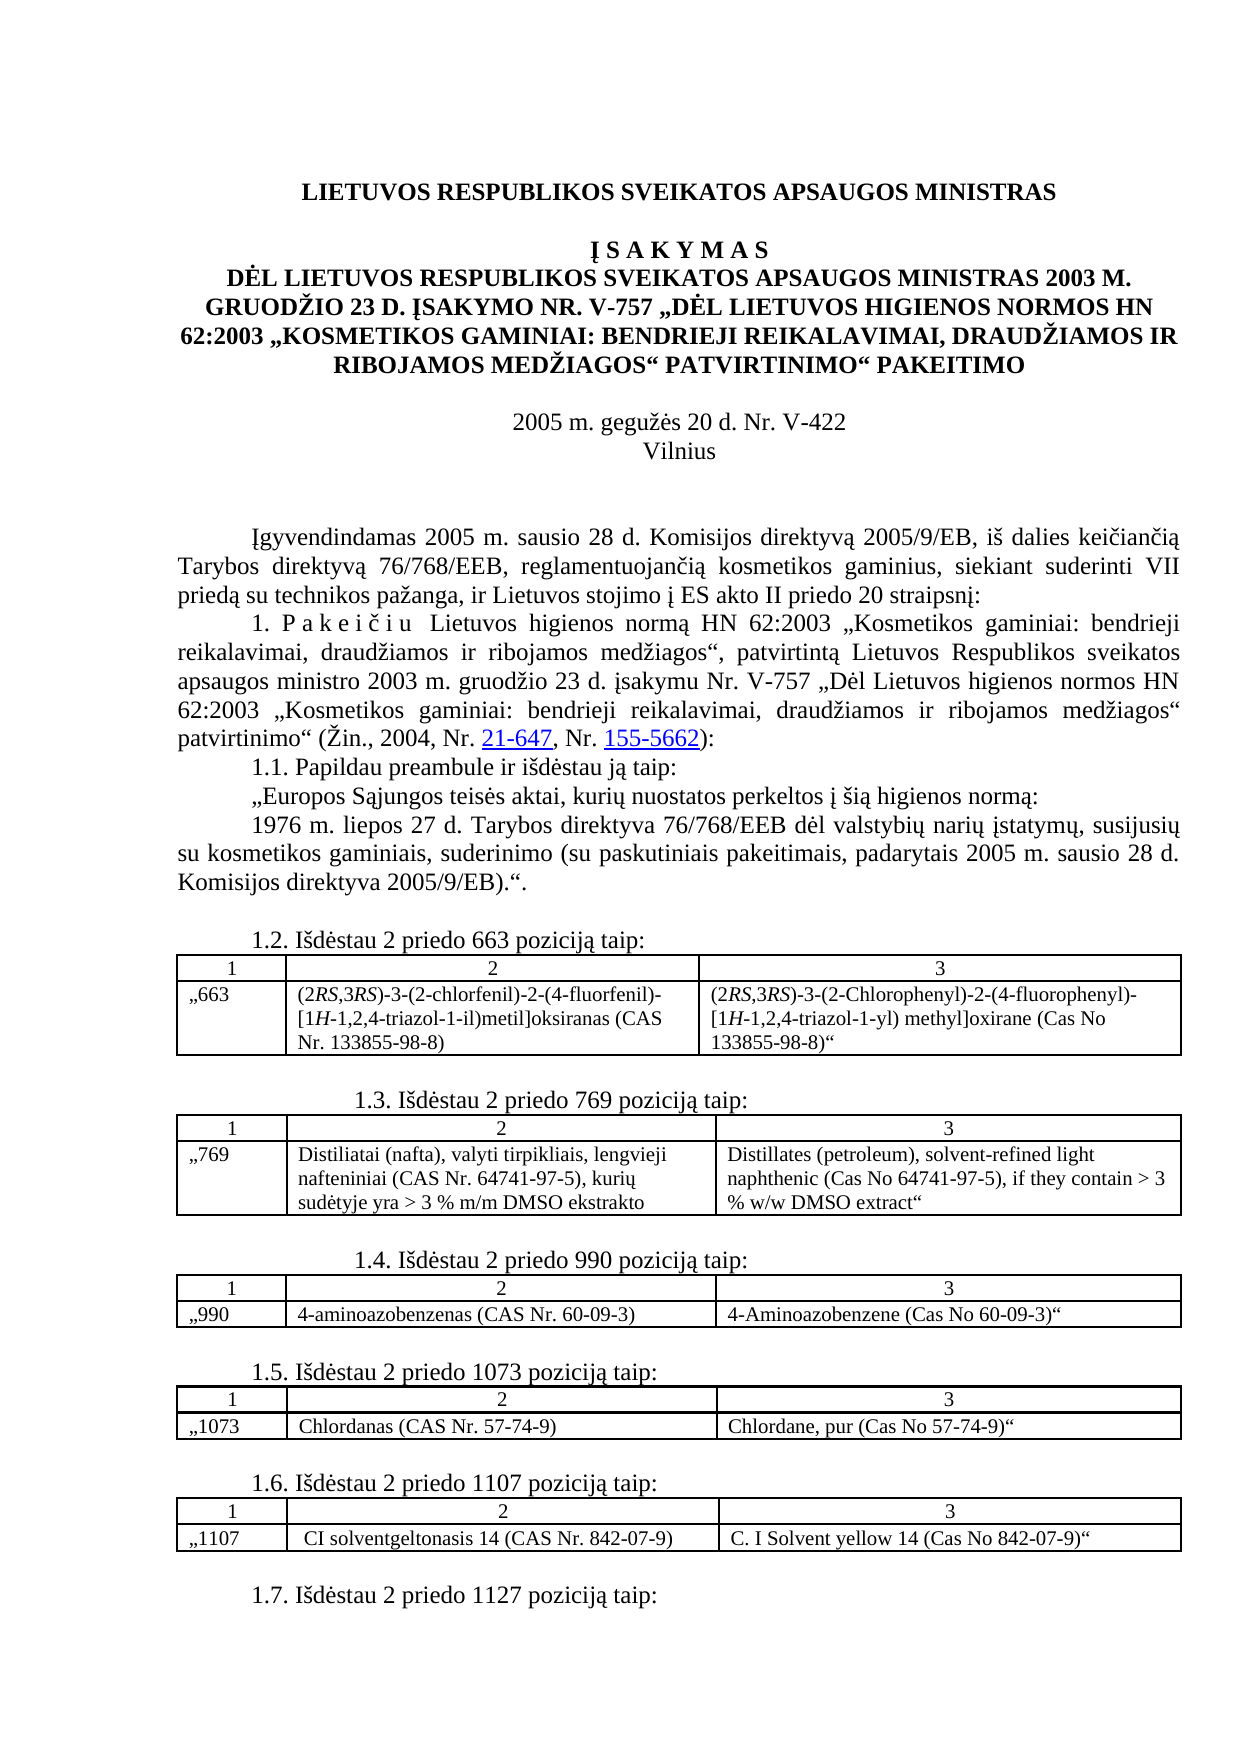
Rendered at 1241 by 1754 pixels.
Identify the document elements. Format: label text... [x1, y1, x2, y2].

table_cell CI solventgeltonasis 14 (CAS Nr. 842-07-9) [288, 1525, 718, 1549]
table_header 2 [288, 1388, 716, 1411]
table_header 2 [287, 1276, 715, 1299]
table_cell „990 [178, 1302, 285, 1326]
text LIETUVOS RESPUBLIKOS SVEIKATOS APSAUGOS MINISTRAS [177, 177, 1181, 206]
table_cell Distillates (petroleum), solvent-refined light naphthenic (Cas No 64741-97-5), if they contain > 3 % w/w DMSO extract“ [717, 1142, 1180, 1214]
text 1.1. Papildau preambule ir išdėstau ją taip: [177, 752, 1181, 781]
text Įgyvendindamas 2005 m. sausio 28 d. Komisijos direktyvą 2005/9/EB, iš dalies keičiančią Tarybos direktyvą 76/768/EEB, reglamentuojančią kosmetikos gaminius, siekiant suderinti VII priedą su technikos pažanga, ir Lietuvos stojimo į ES akto II priedo 20 straipsnį: [177, 522, 1181, 608]
table_header 1 [178, 956, 285, 979]
text 1.7. Išdėstau 2 priedo 1127 poziciją taip: [177, 1580, 1181, 1609]
table_cell „769 [178, 1142, 286, 1214]
text 2005 m. gegužės 20 d. Nr. V-422 [177, 407, 1181, 436]
table_header 3 [717, 1276, 1180, 1299]
text Vilnius [177, 436, 1181, 465]
table_header 2 [288, 1116, 715, 1139]
table_header 2 [287, 956, 698, 979]
table_header 1 [178, 1499, 286, 1523]
table_cell Distiliatai (nafta), valyti tirpikliais, lengvieji nafteniniai (CAS Nr. 64741-97-5), kurių sudėtyje yra > 3 % m/m DMSO ekstrakto [288, 1142, 715, 1214]
table_header 1 [178, 1116, 286, 1139]
table_header 2 [288, 1499, 718, 1523]
table_cell C. I Solvent yellow 14 (Cas No 842-07-9)“ [720, 1525, 1180, 1549]
text DĖL LIETUVOS RESPUBLIKOS SVEIKATOS APSAUGOS MINISTRAS 2003 M. GRUODŽIO 23 D. ĮSAKYMO NR. V-757 „DĖL LIETUVOS HIGIENOS NORMOS HN 62:2003 „KOSMETIKOS GAMINIAI: BENDRIEJI REIKALAVIMAI, DRAUDŽIAMOS IR RIBOJAMOS MEDŽIAGOS“ PATVIRTINIMO“ PAKEITIMO [177, 263, 1181, 378]
table_cell „1073 [178, 1414, 286, 1438]
table_header 3 [718, 1388, 1180, 1411]
text 1.4. Išdėstau 2 priedo 990 poziciją taip: [280, 1245, 1181, 1273]
text 1.2. Išdėstau 2 priedo 663 poziciją taip: [177, 925, 1092, 953]
text 1.5. Išdėstau 2 priedo 1073 poziciją taip: [177, 1357, 1181, 1385]
table_cell Chlordanas (CAS Nr. 57-74-9) [288, 1414, 716, 1438]
table_cell „1107 [178, 1525, 286, 1549]
table_header 3 [720, 1499, 1180, 1523]
table_cell (2RS,3RS)-3-(2-Chlorophenyl)-2-(4-fluorophenyl)-[1H-1,2,4-triazol-1-yl) methyl]oxirane (Cas No 133855-98-8)“ [700, 982, 1180, 1054]
table_cell (2RS,3RS)-3-(2-chlorfenil)-2-(4-fluorfenil)-[1H-1,2,4-triazol-1-il)metil]oksiranas (CAS Nr. 133855-98-8) [287, 982, 698, 1054]
table_cell 4-aminoazobenzenas (CAS Nr. 60-09-3) [287, 1302, 715, 1326]
table_header 1 [178, 1388, 286, 1411]
text 1.6. Išdėstau 2 priedo 1107 poziciją taip: [177, 1468, 1181, 1497]
text „Europos Sąjungos teisės aktai, kurių nuostatos perkeltos į šią higienos normą: [177, 781, 1181, 810]
table_cell 4-Aminoazobenzene (Cas No 60-09-3)“ [717, 1302, 1180, 1326]
text Į S A K Y M A S [177, 235, 1181, 263]
table_cell „663 [178, 982, 285, 1054]
table_cell Chlordane, pur (Cas No 57-74-9)“ [718, 1414, 1180, 1438]
text 1976 m. liepos 27 d. Tarybos direktyva 76/768/EEB dėl valstybių narių įstatymų, susijusių su kosmetikos gaminiais, suderinimo (su paskutiniais pakeitimais, padarytais 2005 m. sausio 28 d. Komisijos direktyva 2005/9/EB).“. [177, 810, 1181, 896]
text 1. Pakeičiu Lietuvos higienos normą HN 62:2003 „Kosmetikos gaminiai: bendrieji reikalavimai, draudžiamos ir ribojamos medžiagos“, patvirtintą Lietuvos Respublikos sveikatos apsaugos ministro 2003 m. gruodžio 23 d. įsakymu Nr. V-757 „Dėl Lietuvos higienos normos HN 62:2003 „Kosmetikos gaminiai: bendrieji reikalavimai, draudžiamos ir ribojamos medžiagos“ patvirtinimo“ (Žin., 2004, Nr. 21-647, Nr. 155-5662): [177, 608, 1181, 752]
table_header 1 [178, 1276, 285, 1299]
table_header 3 [717, 1116, 1180, 1139]
table_header 3 [700, 956, 1180, 979]
text 1.3. Išdėstau 2 priedo 769 poziciją taip: [280, 1085, 1092, 1113]
